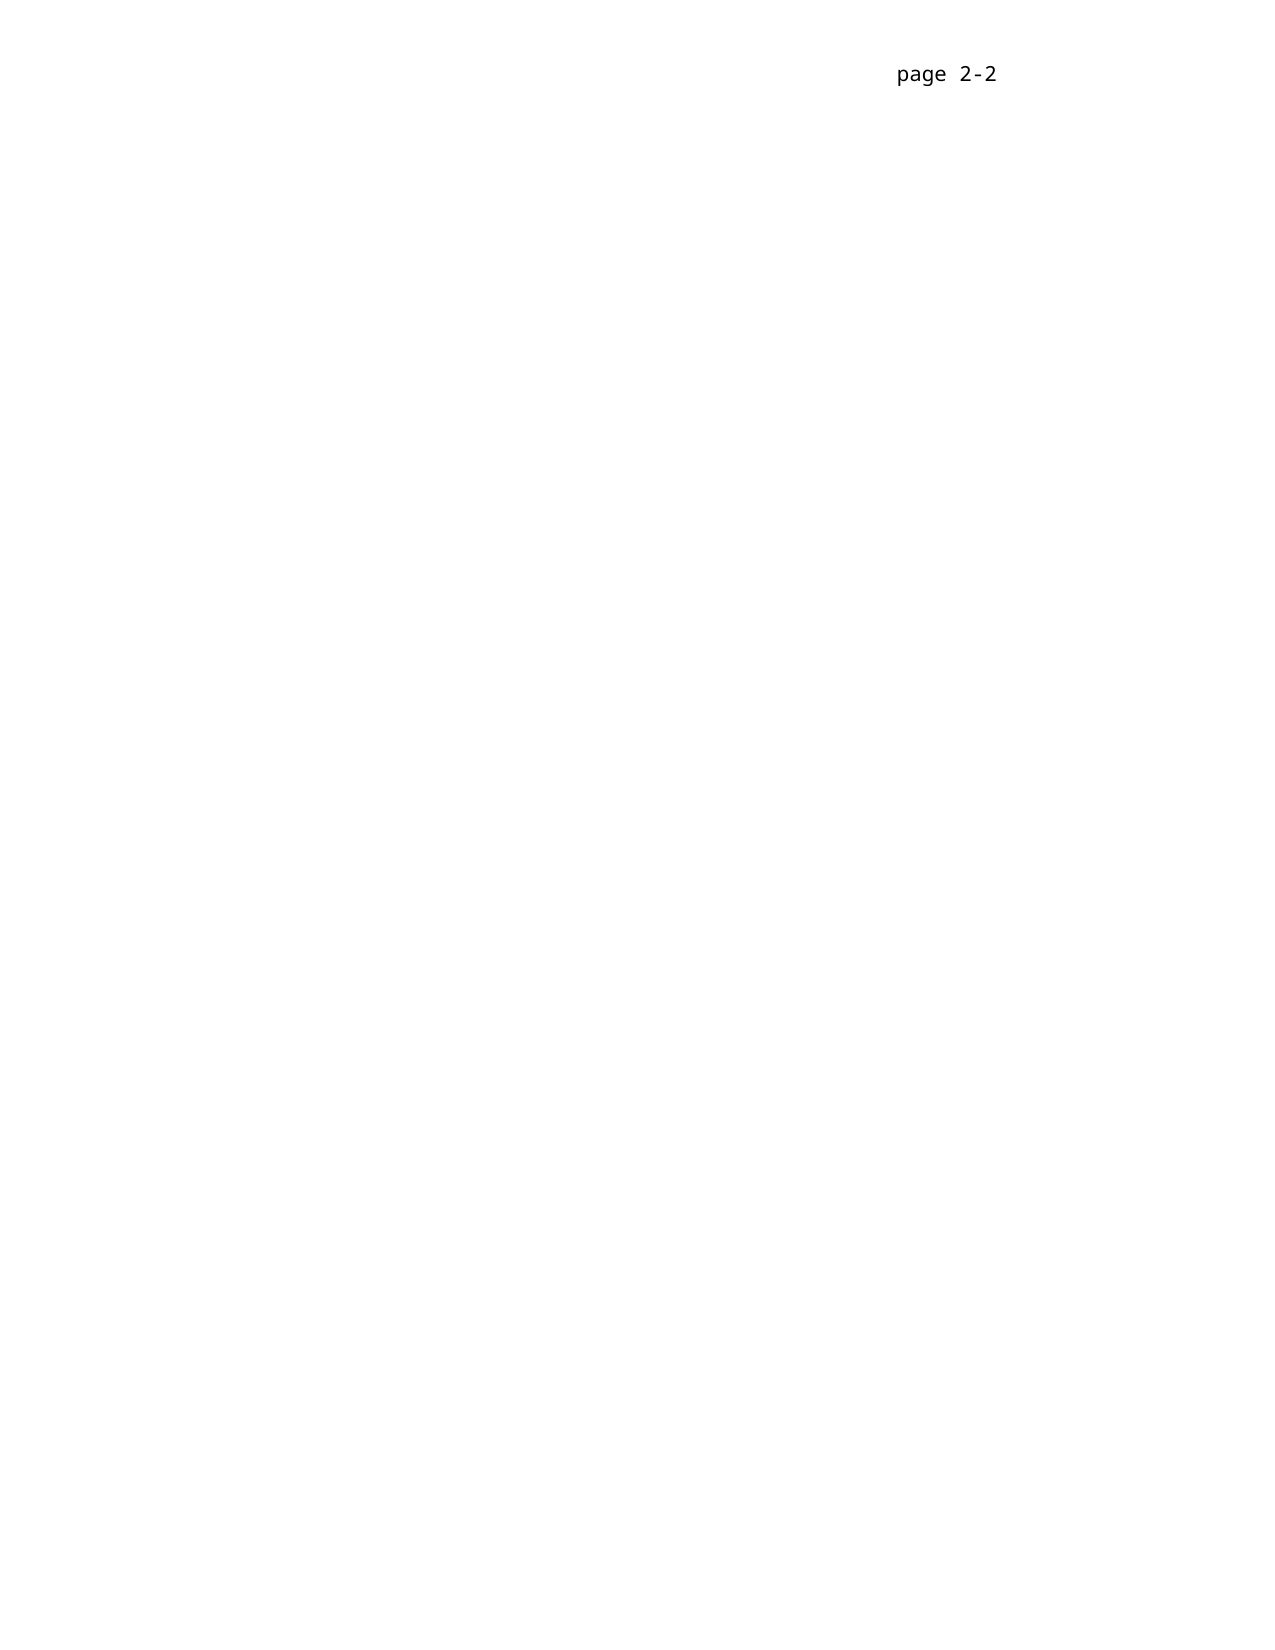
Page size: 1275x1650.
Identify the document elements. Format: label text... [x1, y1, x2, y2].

text page 2-2 [59, 59, 1216, 87]
